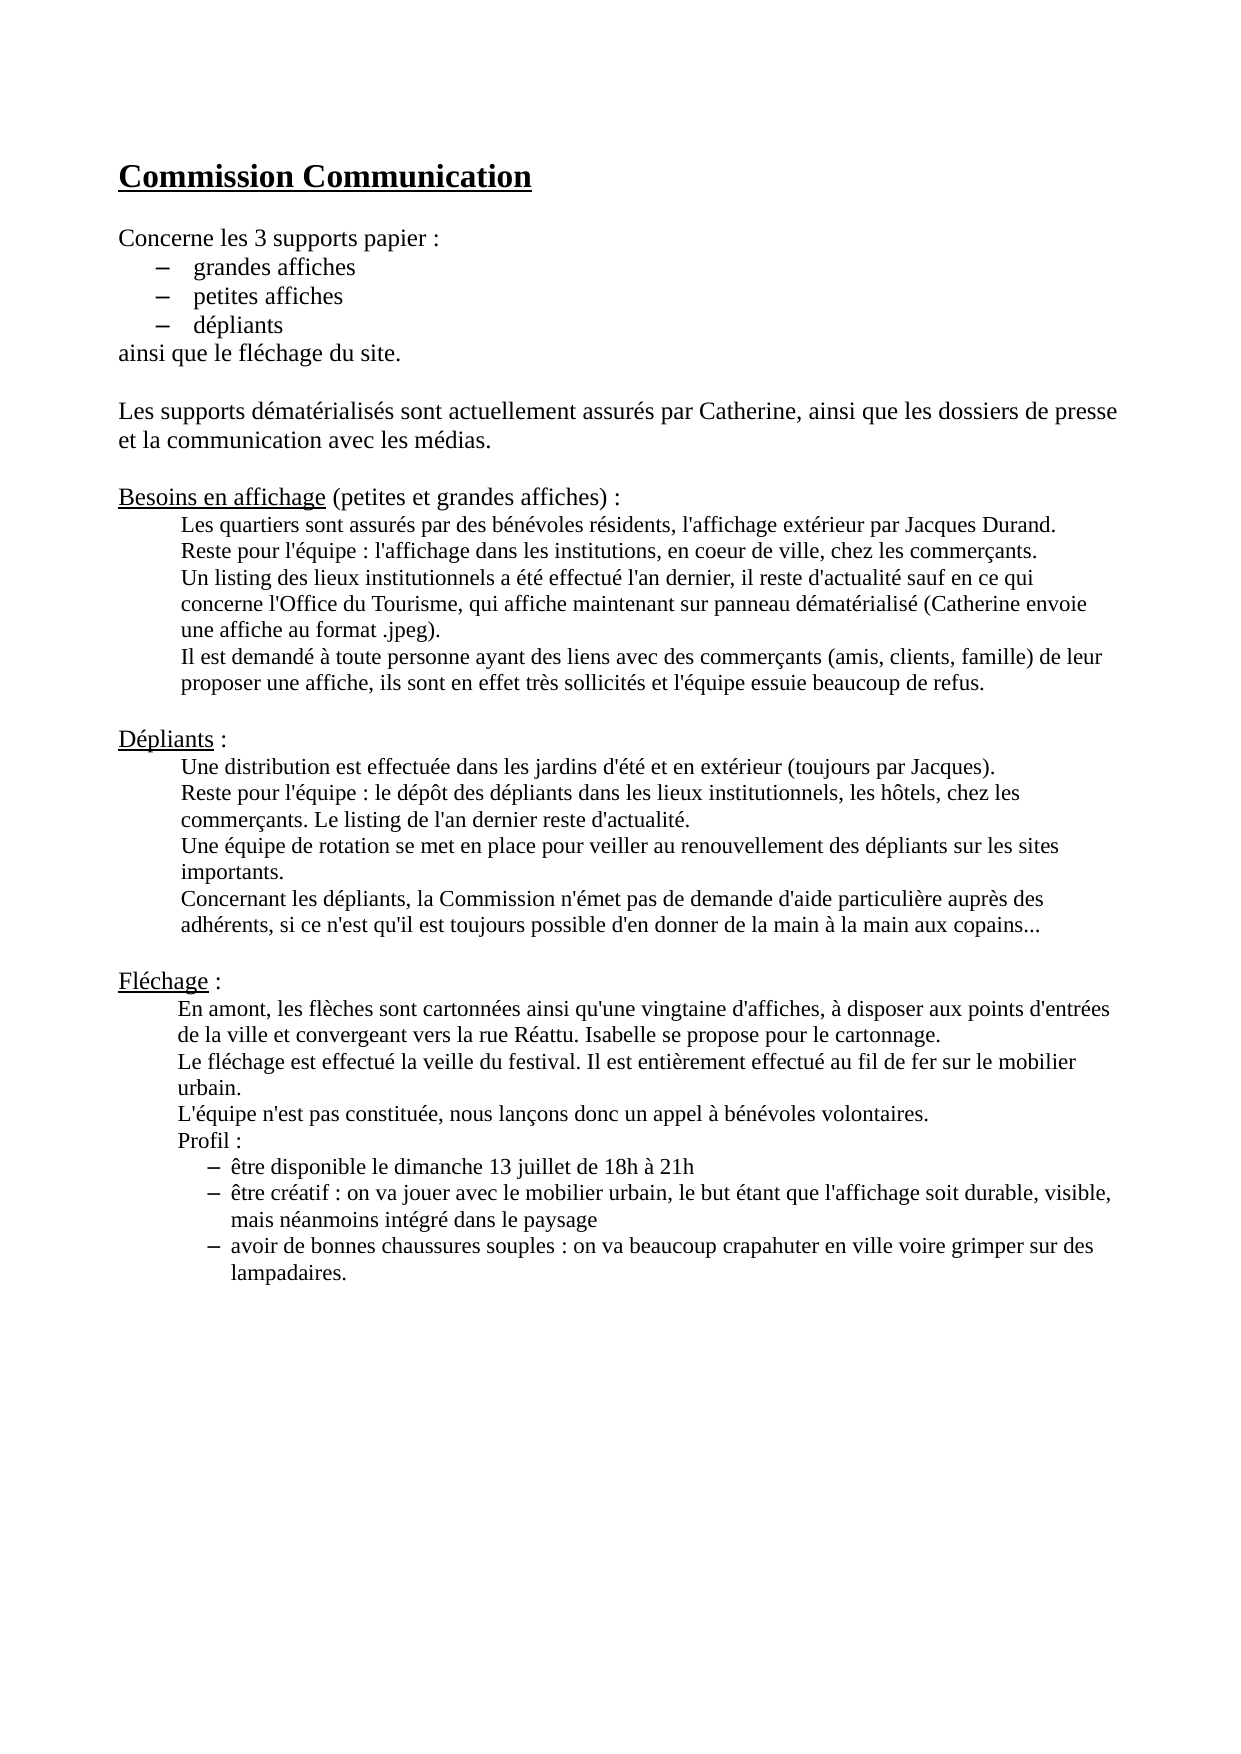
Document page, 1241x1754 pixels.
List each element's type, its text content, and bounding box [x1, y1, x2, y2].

list avoir de bonnes chaussures souples : on va beaucoup crapahuter en ville voire grimper sur des lampadaires. [207, 1232, 1122, 1285]
text Commission Communication [118, 156, 1122, 195]
text Profil : [177, 1127, 1122, 1153]
text Les supports dématérialisés sont actuellement assurés par Catherine, ainsi que les dossiers de presse et la communication avec les médias. [118, 396, 1122, 453]
text Fléchage : [118, 966, 1122, 995]
text Le fléchage est effectué la veille du festival. Il est entièrement effectué au fil de fer sur le mobilier urbain. [177, 1048, 1122, 1100]
text Concerne les 3 supports papier : [118, 223, 1122, 252]
list être créatif : on va jouer avec le mobilier urbain, le but étant que l'affichage soit durable, visible, mais néanmoins intégré dans le paysage [207, 1179, 1122, 1232]
text Reste pour l'équipe : le dépôt des dépliants dans les lieux institutionnels, les hôtels, chez les commerçants. Le listing de l'an dernier reste d'actualité. [181, 779, 1122, 832]
text Une distribution est effectuée dans les jardins d'été et en extérieur (toujours par Jacques). [181, 753, 1122, 779]
text En amont, les flèches sont cartonnées ainsi qu'une vingtaine d'affiches, à disposer aux points d'entrées de la ville et convergeant vers la rue Réattu. Isabelle se propose pour le cartonnage. [177, 995, 1122, 1048]
text Reste pour l'équipe : l'affichage dans les institutions, en coeur de ville, chez les commerçants. [181, 537, 1122, 564]
list dépliants [156, 310, 1122, 338]
text L'équipe n'est pas constituée, nous lançons donc un appel à bénévoles volontaires. [177, 1100, 1122, 1127]
text Un listing des lieux institutionnels a été effectué l'an dernier, il reste d'actualité sauf en ce qui concerne l'Office du Tourisme, qui affiche maintenant sur panneau dématérialisé (Catherine envoie une affiche au format .jpeg). [181, 564, 1122, 643]
text ainsi que le fléchage du site. [118, 338, 1122, 367]
text Besoins en affichage (petites et grandes affiches) : [118, 482, 1122, 511]
list grandes affiches [156, 252, 1122, 281]
list être disponible le dimanche 13 juillet de 18h à 21h [207, 1153, 1122, 1179]
text Dépliants : [118, 724, 1122, 753]
text Les quartiers sont assurés par des bénévoles résidents, l'affichage extérieur par Jacques Durand. [181, 511, 1122, 537]
list petites affiches [156, 281, 1122, 310]
text Concernant les dépliants, la Commission n'émet pas de demande d'aide particulière auprès des adhérents, si ce n'est qu'il est toujours possible d'en donner de la main à la main aux copains... [181, 885, 1122, 937]
text Il est demandé à toute personne ayant des liens avec des commerçants (amis, clients, famille) de leur proposer une affiche, ils sont en effet très sollicités et l'équipe essuie beaucoup de refus. [181, 643, 1122, 696]
text Une équipe de rotation se met en place pour veiller au renouvellement des dépliants sur les sites importants. [181, 832, 1122, 885]
